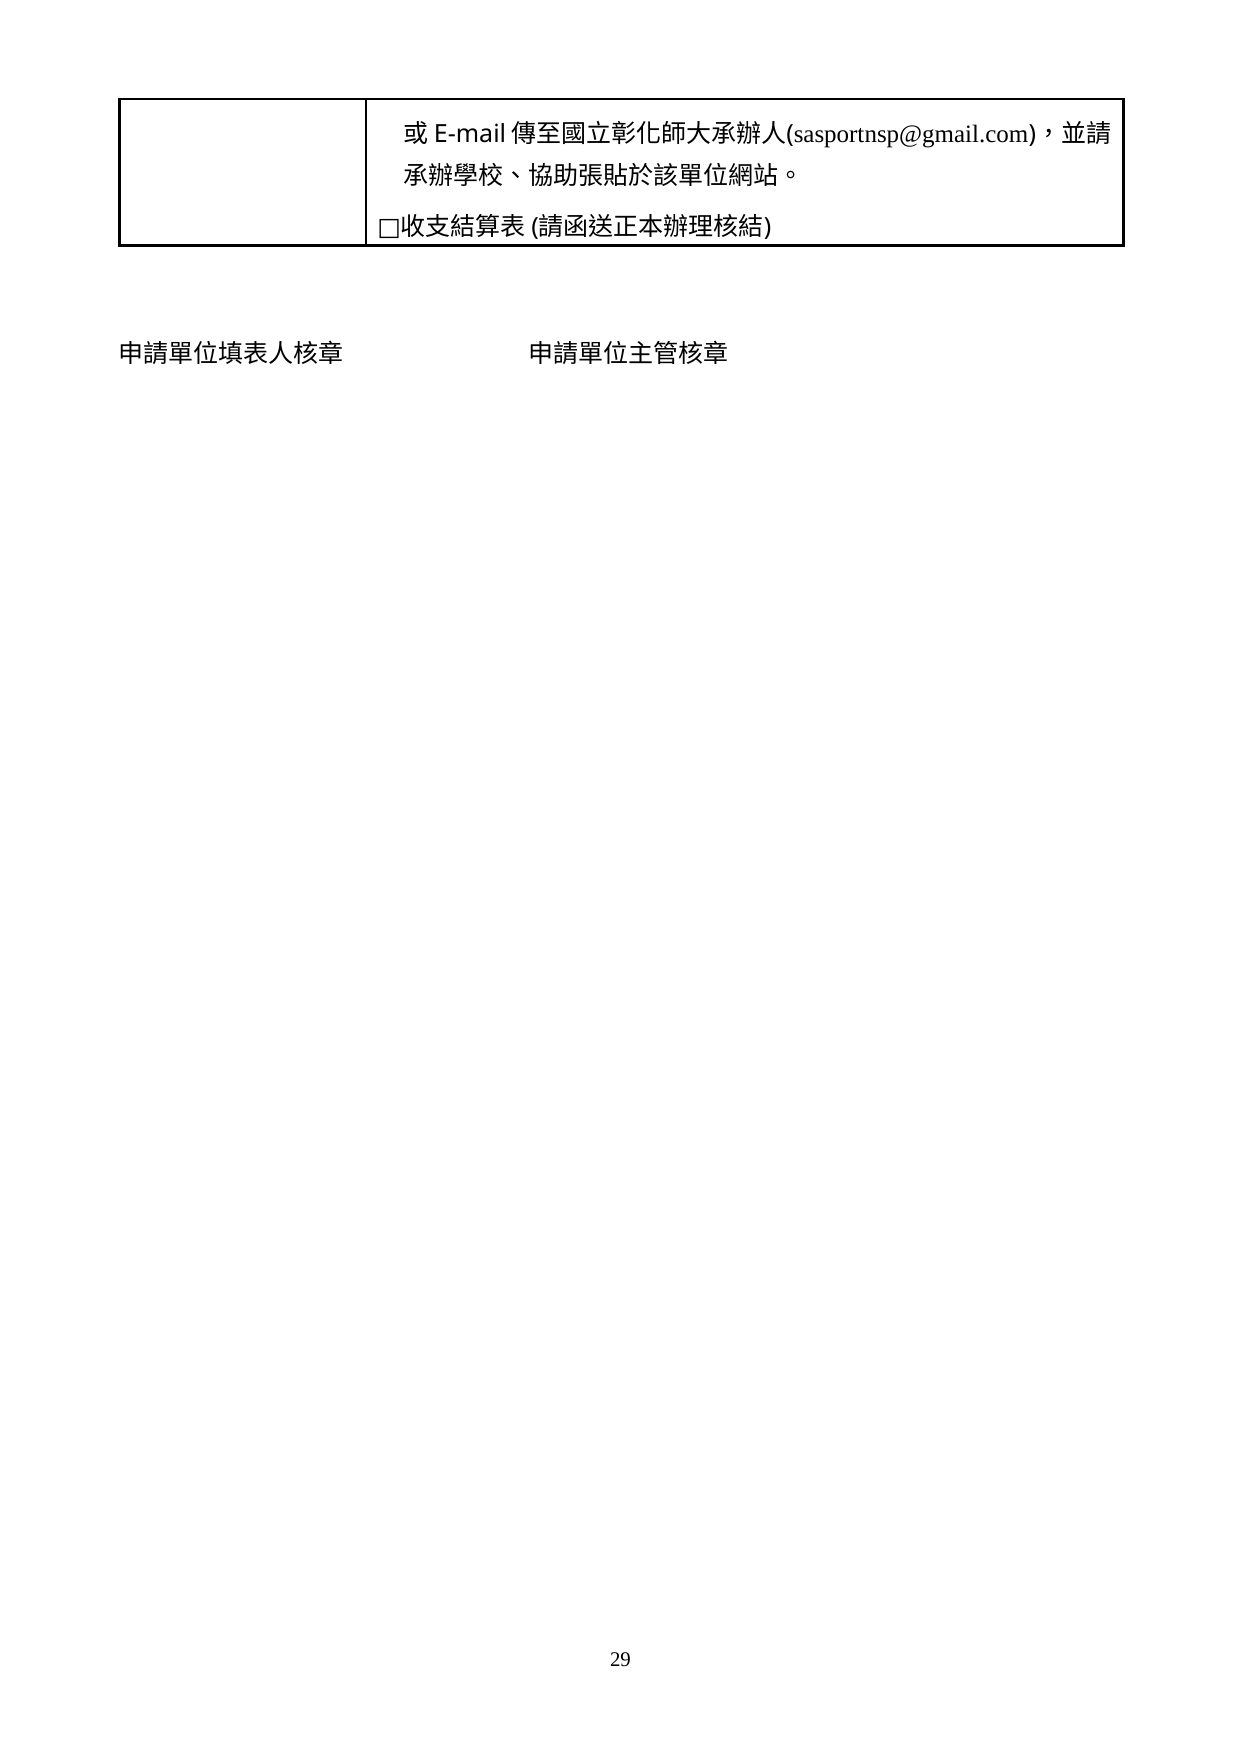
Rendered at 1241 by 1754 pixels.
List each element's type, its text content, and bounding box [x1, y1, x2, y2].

table_cell [121, 100, 365, 244]
text 申請單位填表人核章 申請單位主管核章 [118, 333, 1122, 369]
table_cell 或E-mail傳至國立彰化師大承辦人(sasportnsp@gmail.com)，並請承辦學校、協助張貼於該單位網站。 □收支結算表 (請函送正本辦理核結) [367, 100, 1122, 244]
